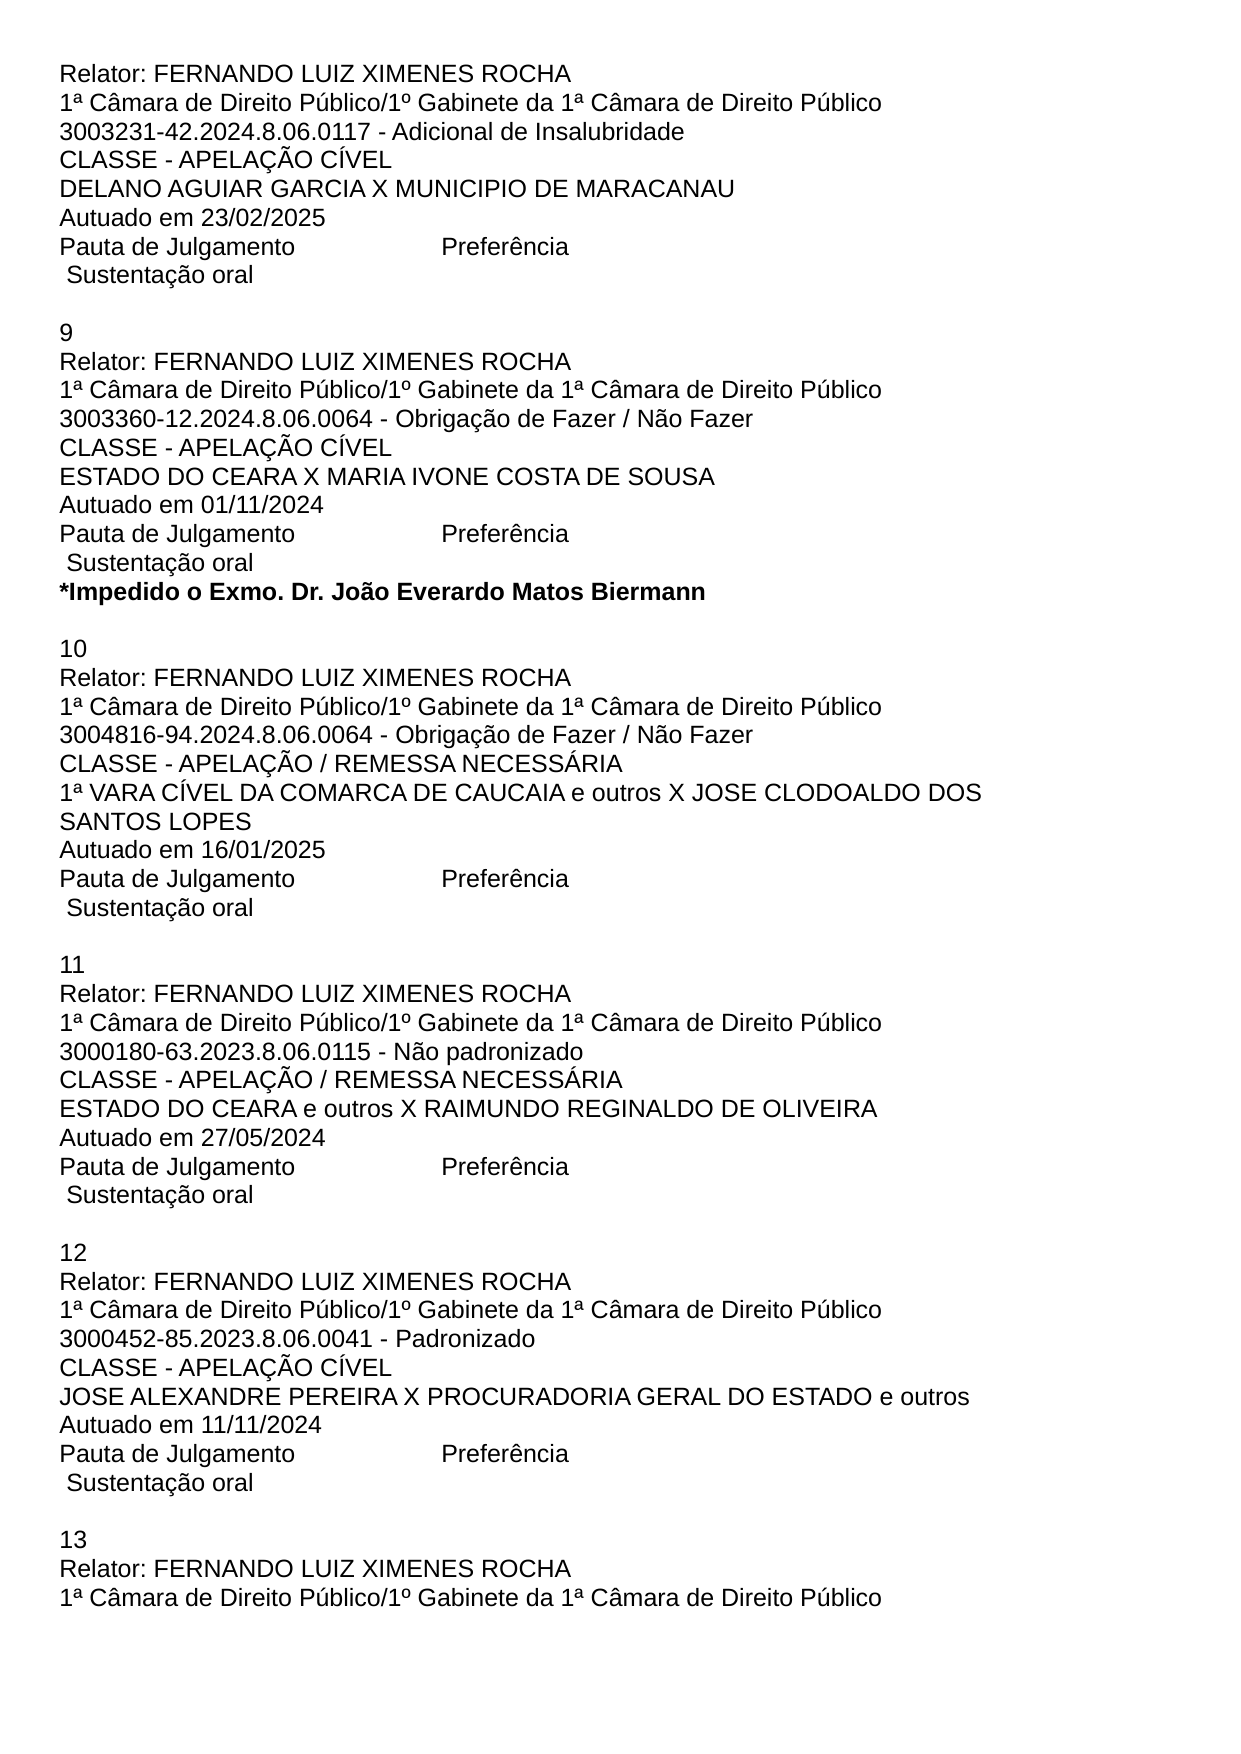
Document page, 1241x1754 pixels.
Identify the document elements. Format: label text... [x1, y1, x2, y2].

text Autuado em 23/02/2025 [59, 203, 989, 232]
text Sustentação oral [59, 1468, 989, 1497]
text Relator: FERNANDO LUIZ XIMENES ROCHA [59, 1267, 989, 1295]
text 10 [59, 634, 989, 663]
text CLASSE - APELAÇÃO CÍVEL [59, 1353, 989, 1382]
text DELANO AGUIAR GARCIA X MUNICIPIO DE MARACANAU [59, 174, 989, 203]
text Pauta de Julgamento Preferência [59, 519, 989, 548]
text Sustentação oral [59, 548, 989, 577]
text CLASSE - APELAÇÃO CÍVEL [59, 433, 989, 462]
text Sustentação oral [59, 260, 989, 289]
text 11 [59, 950, 989, 979]
text CLASSE - APELAÇÃO / REMESSA NECESSÁRIA [59, 749, 989, 778]
text Relator: FERNANDO LUIZ XIMENES ROCHA [59, 663, 989, 692]
text ESTADO DO CEARA e outros X RAIMUNDO REGINALDO DE OLIVEIRA [59, 1094, 989, 1123]
text Autuado em 11/11/2024 [59, 1410, 989, 1439]
text Autuado em 16/01/2025 [59, 835, 989, 864]
text Pauta de Julgamento Preferência [59, 1152, 989, 1180]
text 3003231-42.2024.8.06.0117 - Adicional de Insalubridade [59, 117, 989, 145]
text 1ª VARA CÍVEL DA COMARCA DE CAUCAIA e outros X JOSE CLODOALDO DOS SANTOS LOPES [59, 778, 989, 835]
text Relator: FERNANDO LUIZ XIMENES ROCHA [59, 979, 989, 1008]
text Pauta de Julgamento Preferência [59, 1439, 989, 1468]
text 1ª Câmara de Direito Público/1º Gabinete da 1ª Câmara de Direito Público [59, 1583, 989, 1612]
text CLASSE - APELAÇÃO / REMESSA NECESSÁRIA [59, 1065, 989, 1094]
text Sustentação oral [59, 1180, 989, 1209]
text 12 [59, 1238, 989, 1267]
text Autuado em 27/05/2024 [59, 1123, 989, 1152]
text Pauta de Julgamento Preferência [59, 864, 989, 893]
text 3004816-94.2024.8.06.0064 - Obrigação de Fazer / Não Fazer [59, 720, 989, 749]
text Relator: FERNANDO LUIZ XIMENES ROCHA [59, 347, 989, 375]
text 3000180-63.2023.8.06.0115 - Não padronizado [59, 1037, 989, 1065]
text 3000452-85.2023.8.06.0041 - Padronizado [59, 1324, 989, 1353]
text Relator: FERNANDO LUIZ XIMENES ROCHA [59, 1554, 989, 1583]
text 3003360-12.2024.8.06.0064 - Obrigação de Fazer / Não Fazer [59, 404, 989, 433]
text 13 [59, 1525, 989, 1554]
text CLASSE - APELAÇÃO CÍVEL [59, 145, 989, 174]
text *Impedido o Exmo. Dr. João Everardo Matos Biermann [59, 577, 989, 605]
text ESTADO DO CEARA X MARIA IVONE COSTA DE SOUSA [59, 462, 989, 490]
text Autuado em 01/11/2024 [59, 490, 989, 519]
text 9 [59, 318, 989, 347]
text 1ª Câmara de Direito Público/1º Gabinete da 1ª Câmara de Direito Público [59, 88, 989, 117]
text 1ª Câmara de Direito Público/1º Gabinete da 1ª Câmara de Direito Público [59, 375, 989, 404]
text 1ª Câmara de Direito Público/1º Gabinete da 1ª Câmara de Direito Público [59, 1008, 989, 1037]
text Sustentação oral [59, 893, 989, 922]
text 1ª Câmara de Direito Público/1º Gabinete da 1ª Câmara de Direito Público [59, 1295, 989, 1324]
text 1ª Câmara de Direito Público/1º Gabinete da 1ª Câmara de Direito Público [59, 692, 989, 720]
text Relator: FERNANDO LUIZ XIMENES ROCHA [59, 59, 989, 88]
text JOSE ALEXANDRE PEREIRA X PROCURADORIA GERAL DO ESTADO e outros [59, 1382, 989, 1410]
text Pauta de Julgamento Preferência [59, 232, 989, 260]
